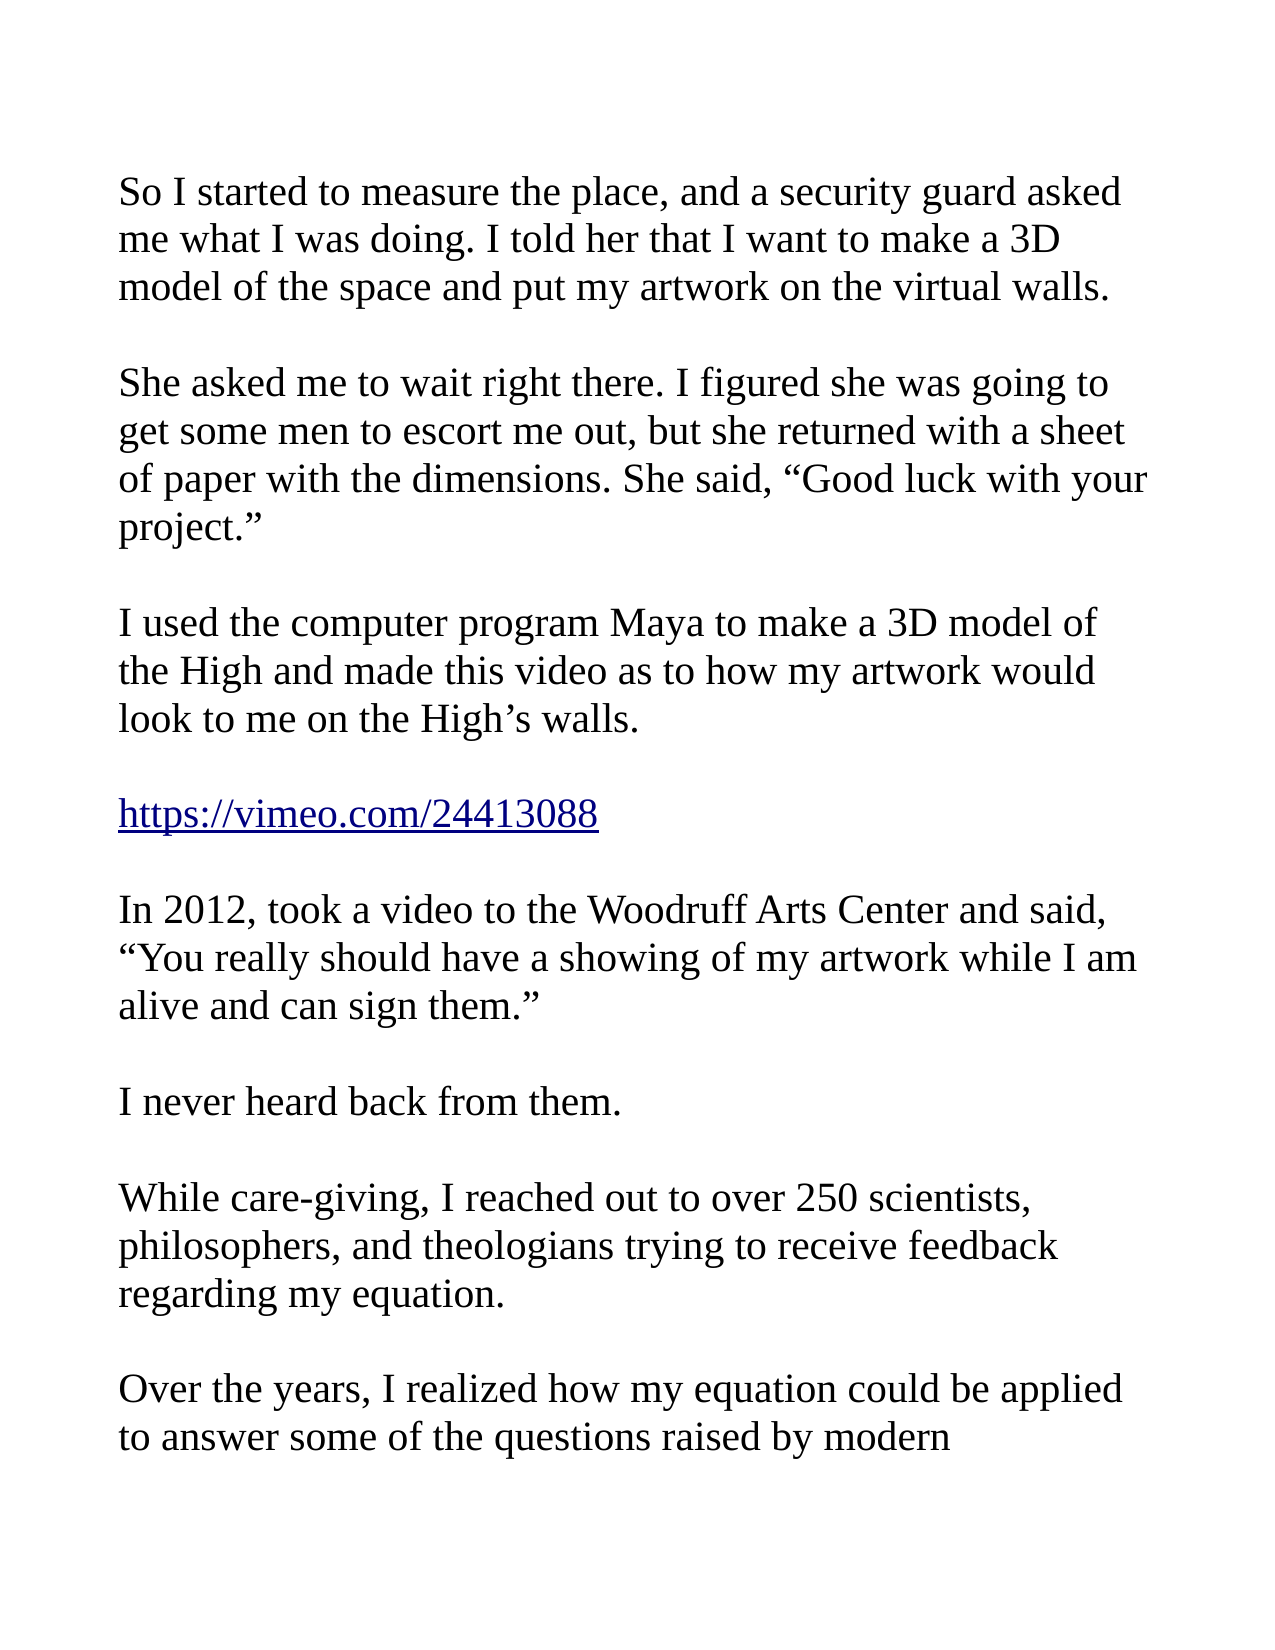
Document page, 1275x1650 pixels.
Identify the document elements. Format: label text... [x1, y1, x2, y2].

text Over the years, I realized how my equation could be applied to answer some of the questions raised by modern [118, 1364, 1157, 1460]
text So I started to measure the place, and a security guard asked me what I was doing. I told her that I want to make a 3D model of the space and put my artwork on the virtual walls. [118, 166, 1157, 310]
text She asked me to wait right there. I figured she was going to get some men to escort me out, but she returned with a sheet of paper with the dimensions. She said, “Good luck with your project.” [118, 358, 1157, 549]
text In 2012, took a video to the Woodruff Arts Center and said, “You really should have a showing of my artwork while I am alive and can sign them.” [118, 885, 1157, 1028]
text I never heard back from them. [118, 1076, 1157, 1124]
text I used the computer program Maya to make a 3D model of the High and made this video as to how my artwork would look to me on the High’s walls. https://vimeo.com/24413088 [118, 597, 1157, 837]
text While care-giving, I reached out to over 250 scientists, philosophers, and theologians trying to receive feedback regarding my equation. [118, 1172, 1157, 1316]
